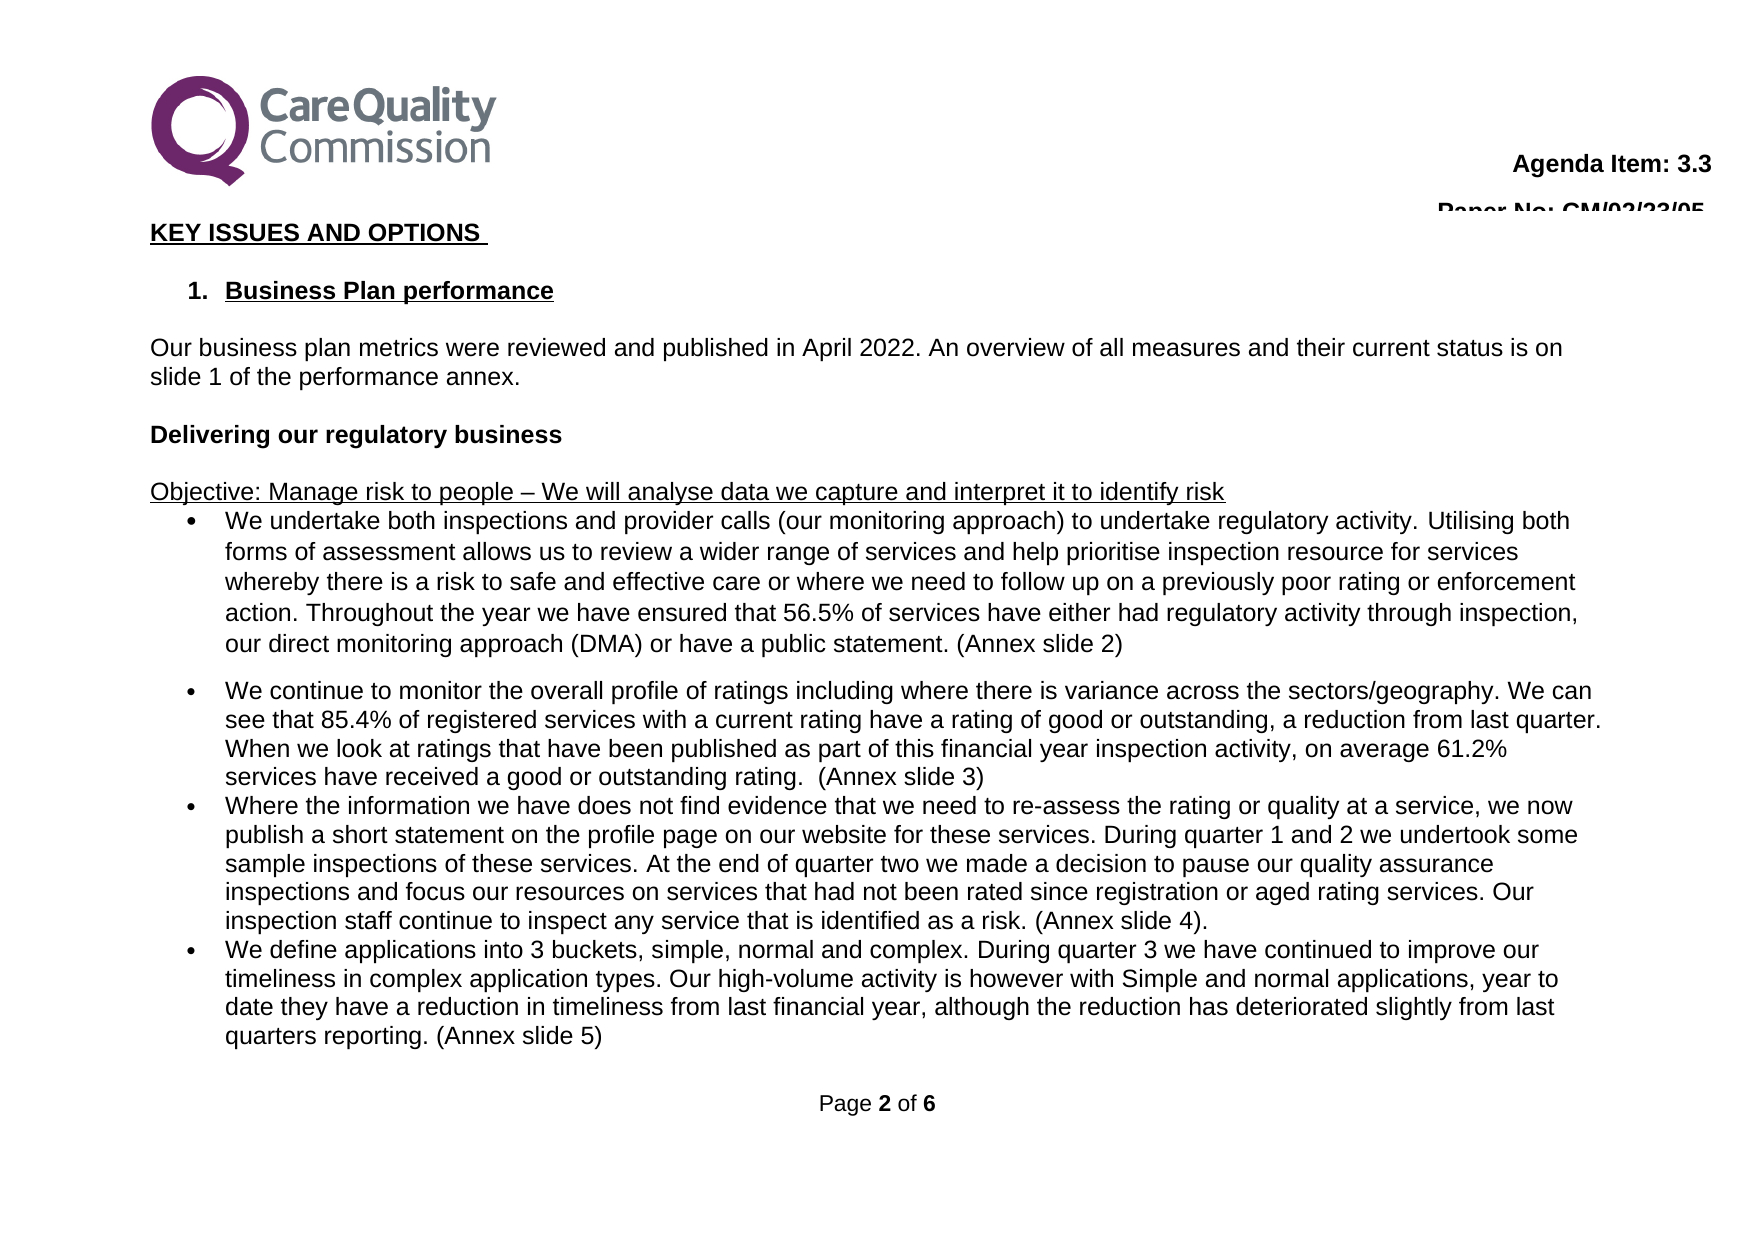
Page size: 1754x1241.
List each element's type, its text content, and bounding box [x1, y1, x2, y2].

list Business Plan performance [187, 276, 1604, 304]
list We continue to monitor the overall profile of ratings including where there is variance across the sectors/geography. We can see that 85.4% of registered services with a current rating have a rating of good or outstanding, a reduction from last quarter. When we look at ratings that have been published as part of this financial year inspection activity, on average 61.2% services have received a good or outstanding rating. (Annex slide 3) [187, 676, 1604, 791]
text KEY ISSUES AND OPTIONS [150, 218, 1604, 247]
text Objective: Manage risk to people – We will analyse data we capture and interpret it to identify risk [150, 477, 1604, 506]
text Our business plan metrics were reviewed and published in April 2022. An overview of all measures and their current status is on slide 1 of the performance annex. [150, 333, 1604, 391]
text Delivering our regulatory business [150, 419, 1604, 448]
list Where the information we have does not find evidence that we need to re-assess the rating or quality at a service, we now publish a short statement on the profile page on our website for these services. During quarter 1 and 2 we undertook some sample inspections of these services. At the end of quarter two we made a decision to pause our quality assurance inspections and focus our resources on services that had not been rated since registration or aged rating services. Our inspection staff continue to inspect any service that is identified as a risk. (Annex slide 4). [187, 791, 1604, 935]
list We undertake both inspections and provider calls (our monitoring approach) to undertake regulatory activity. Utilising both forms of assessment allows us to review a wider range of services and help prioritise inspection resource for services whereby there is a risk to safe and effective care or where we need to follow up on a previously poor rating or enforcement action. Throughout the year we have ensured that 56.5% of services have either had regulatory activity through inspection, our direct monitoring approach (DMA) or have a public statement. (Annex slide 2) [187, 506, 1604, 657]
list We define applications into 3 buckets, simple, normal and complex. During quarter 3 we have continued to improve our timeliness in complex application types. Our high-volume activity is however with Simple and normal applications, year to date they have a reduction in timeliness from last financial year, although the reduction has deteriorated slightly from last quarters reporting. (Annex slide 5) [187, 935, 1604, 1050]
